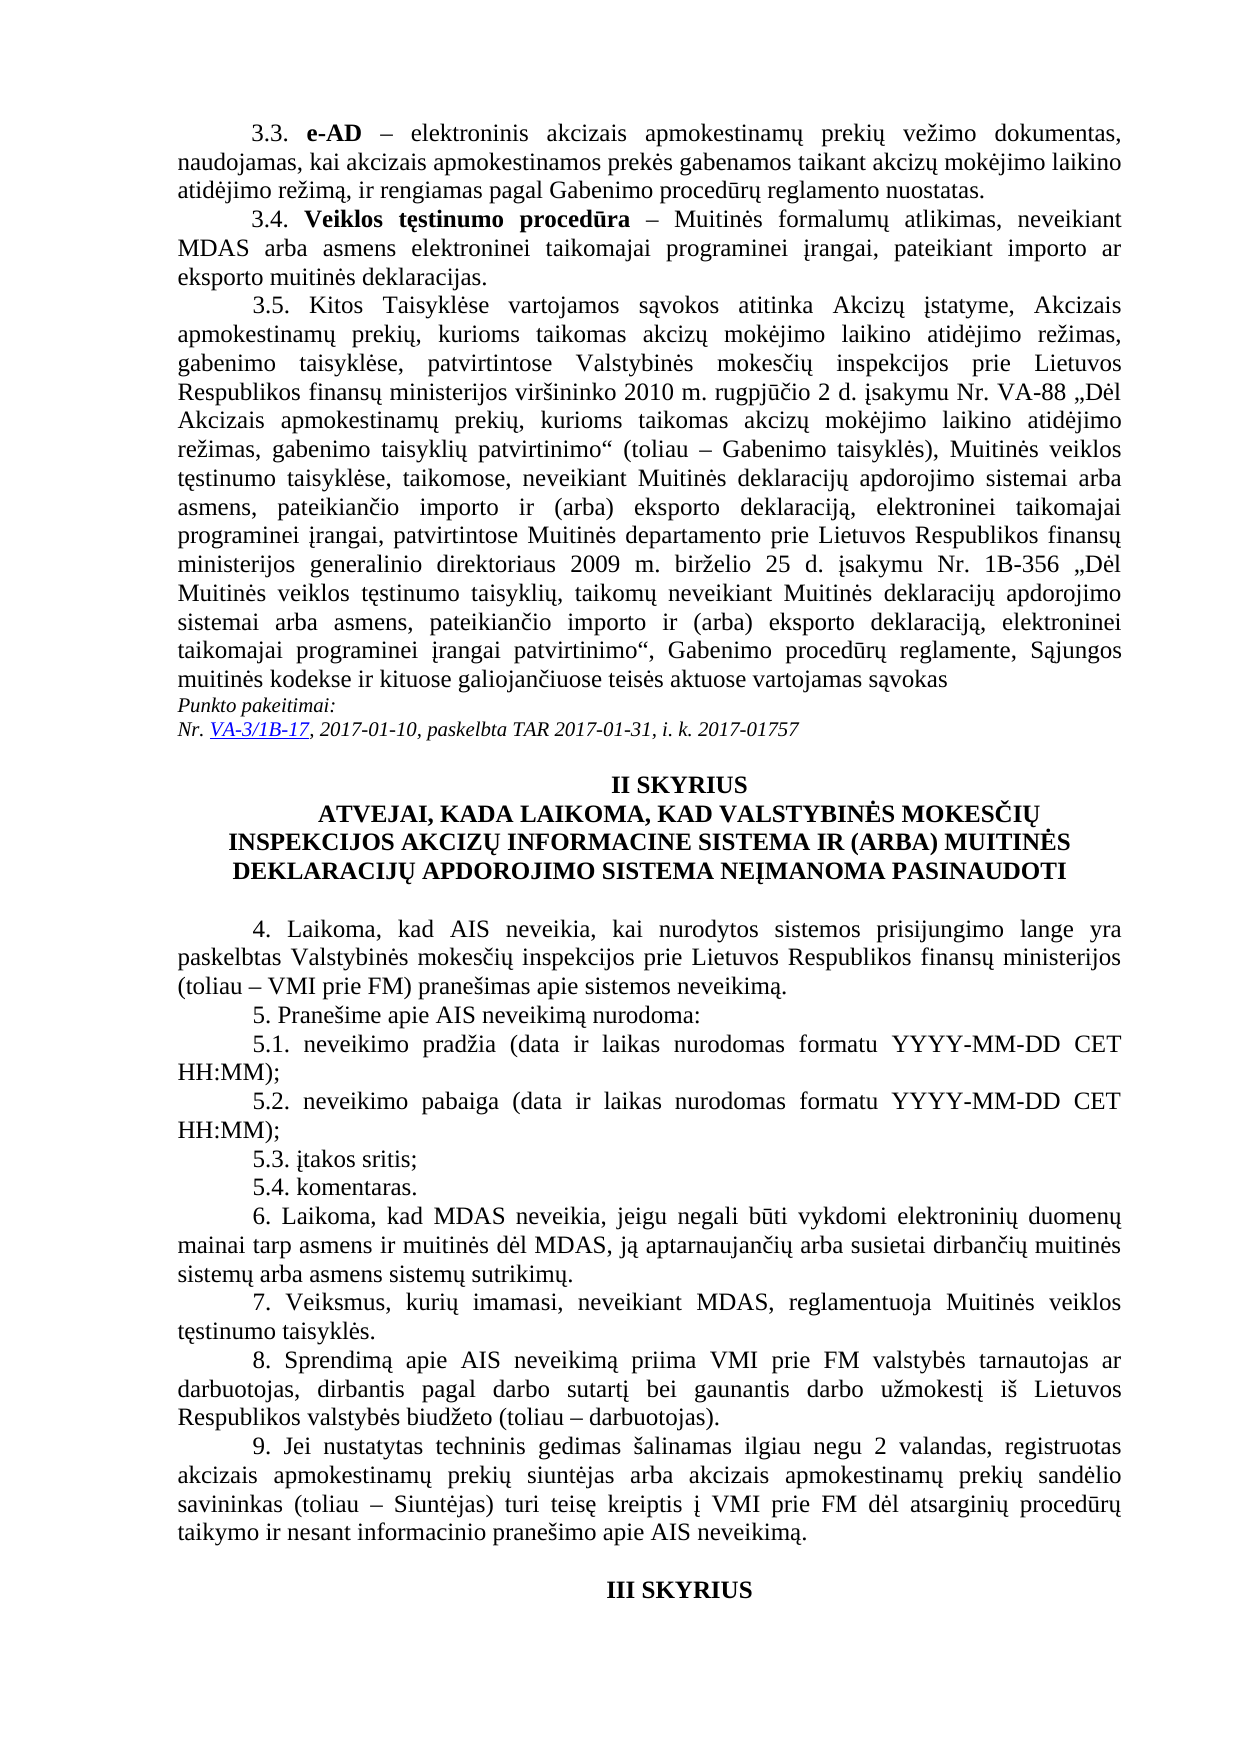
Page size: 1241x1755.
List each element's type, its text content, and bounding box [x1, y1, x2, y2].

text 3.4. Veiklos tęstinumo procedūra – Muitinės formalumų atlikimas, neveikiant MDAS arba asmens elektroninei taikomajai programinei įrangai, pateikiant importo ar eksporto muitinės deklaracijas. [177, 204, 1122, 291]
text 5.1. neveikimo pradžia (data ir laikas nurodomas formatu YYYY-MM-DD CET HH:MM); [177, 1029, 1122, 1086]
text Punkto pakeitimai: [177, 693, 1122, 717]
text II SKYRIUS [177, 770, 1122, 799]
text 5.4. komentaras. [177, 1172, 1122, 1201]
text ATVEJAI, KADA LAIKOMA, KAD VALSTYBINĖS MOKESČIŲ INSPEKCIJOS AKCIZŲ INFORMACINE SISTEMA IR (ARBA) MUITINĖS DEKLARACIJŲ APDOROJIMO SISTEMA NEĮMANOMA PASINAUDOTI [177, 799, 1122, 885]
text 5.2. neveikimo pabaiga (data ir laikas nurodomas formatu YYYY-MM-DD CET HH:MM); [177, 1086, 1122, 1144]
text 3.3. e-AD – elektroninis akcizais apmokestinamų prekių vežimo dokumentas, naudojamas, kai akcizais apmokestinamos prekės gabenamos taikant akcizų mokėjimo laikino atidėjimo režimą, ir rengiamas pagal Gabenimo procedūrų reglamento nuostatas. [177, 118, 1122, 204]
text 3.5. Kitos Taisyklėse vartojamos sąvokos atitinka Akcizų įstatyme, Akcizais apmokestinamų prekių, kurioms taikomas akcizų mokėjimo laikino atidėjimo režimas, gabenimo taisyklėse, patvirtintose Valstybinės mokesčių inspekcijos prie Lietuvos Respublikos finansų ministerijos viršininko 2010 m. rugpjūčio 2 d. įsakymu Nr. VA-88 „Dėl Akcizais apmokestinamų prekių, kurioms taikomas akcizų mokėjimo laikino atidėjimo režimas, gabenimo taisyklių patvirtinimo“ (toliau – Gabenimo taisyklės), Muitinės veiklos tęstinumo taisyklėse, taikomose, neveikiant Muitinės deklaracijų apdorojimo sistemai arba asmens, pateikiančio importo ir (arba) eksporto deklaraciją, elektroninei taikomajai programinei įrangai, patvirtintose Muitinės departamento prie Lietuvos Respublikos finansų ministerijos generalinio direktoriaus 2009 m. birželio 25 d. įsakymu Nr. 1B-356 „Dėl Muitinės veiklos tęstinumo taisyklių, taikomų neveikiant Muitinės deklaracijų apdorojimo sistemai arba asmens, pateikiančio importo ir (arba) eksporto deklaraciją, elektroninei taikomajai programinei įrangai patvirtinimo“, Gabenimo procedūrų reglamente, Sąjungos muitinės kodekse ir kituose galiojančiuose teisės aktuose vartojamas sąvokas [177, 291, 1122, 693]
text Nr. VA-3/1B-17, 2017-01-10, paskelbta TAR 2017-01-31, i. k. 2017-01757 [177, 717, 1122, 741]
text 4. Laikoma, kad AIS neveikia, kai nurodytos sistemos prisijungimo lange yra paskelbtas Valstybinės mokesčių inspekcijos prie Lietuvos Respublikos finansų ministerijos (toliau – VMI prie FM) pranešimas apie sistemos neveikimą. [177, 914, 1122, 1000]
text 8. Sprendimą apie AIS neveikimą priima VMI prie FM valstybės tarnautojas ar darbuotojas, dirbantis pagal darbo sutartį bei gaunantis darbo užmokestį iš Lietuvos Respublikos valstybės biudžeto (toliau – darbuotojas). [177, 1345, 1122, 1431]
text 6. Laikoma, kad MDAS neveikia, jeigu negali būti vykdomi elektroninių duomenų mainai tarp asmens ir muitinės dėl MDAS, ją aptarnaujančių arba susietai dirbančių muitinės sistemų arba asmens sistemų sutrikimų. [177, 1201, 1122, 1287]
text 9. Jei nustatytas techninis gedimas šalinamas ilgiau negu 2 valandas, registruotas akcizais apmokestinamų prekių siuntėjas arba akcizais apmokestinamų prekių sandėlio savininkas (toliau – Siuntėjas) turi teisę kreiptis į VMI prie FM dėl atsarginių procedūrų taikymo ir nesant informacinio pranešimo apie AIS neveikimą. [177, 1431, 1122, 1546]
text 5. Pranešime apie AIS neveikimą nurodoma: [177, 1000, 1122, 1029]
text 5.3. įtakos sritis; [177, 1144, 1122, 1172]
text 7. Veiksmus, kurių imamasi, neveikiant MDAS, reglamentuoja Muitinės veiklos tęstinumo taisyklės. [177, 1287, 1122, 1345]
text III SKYRIUS [177, 1575, 1122, 1604]
